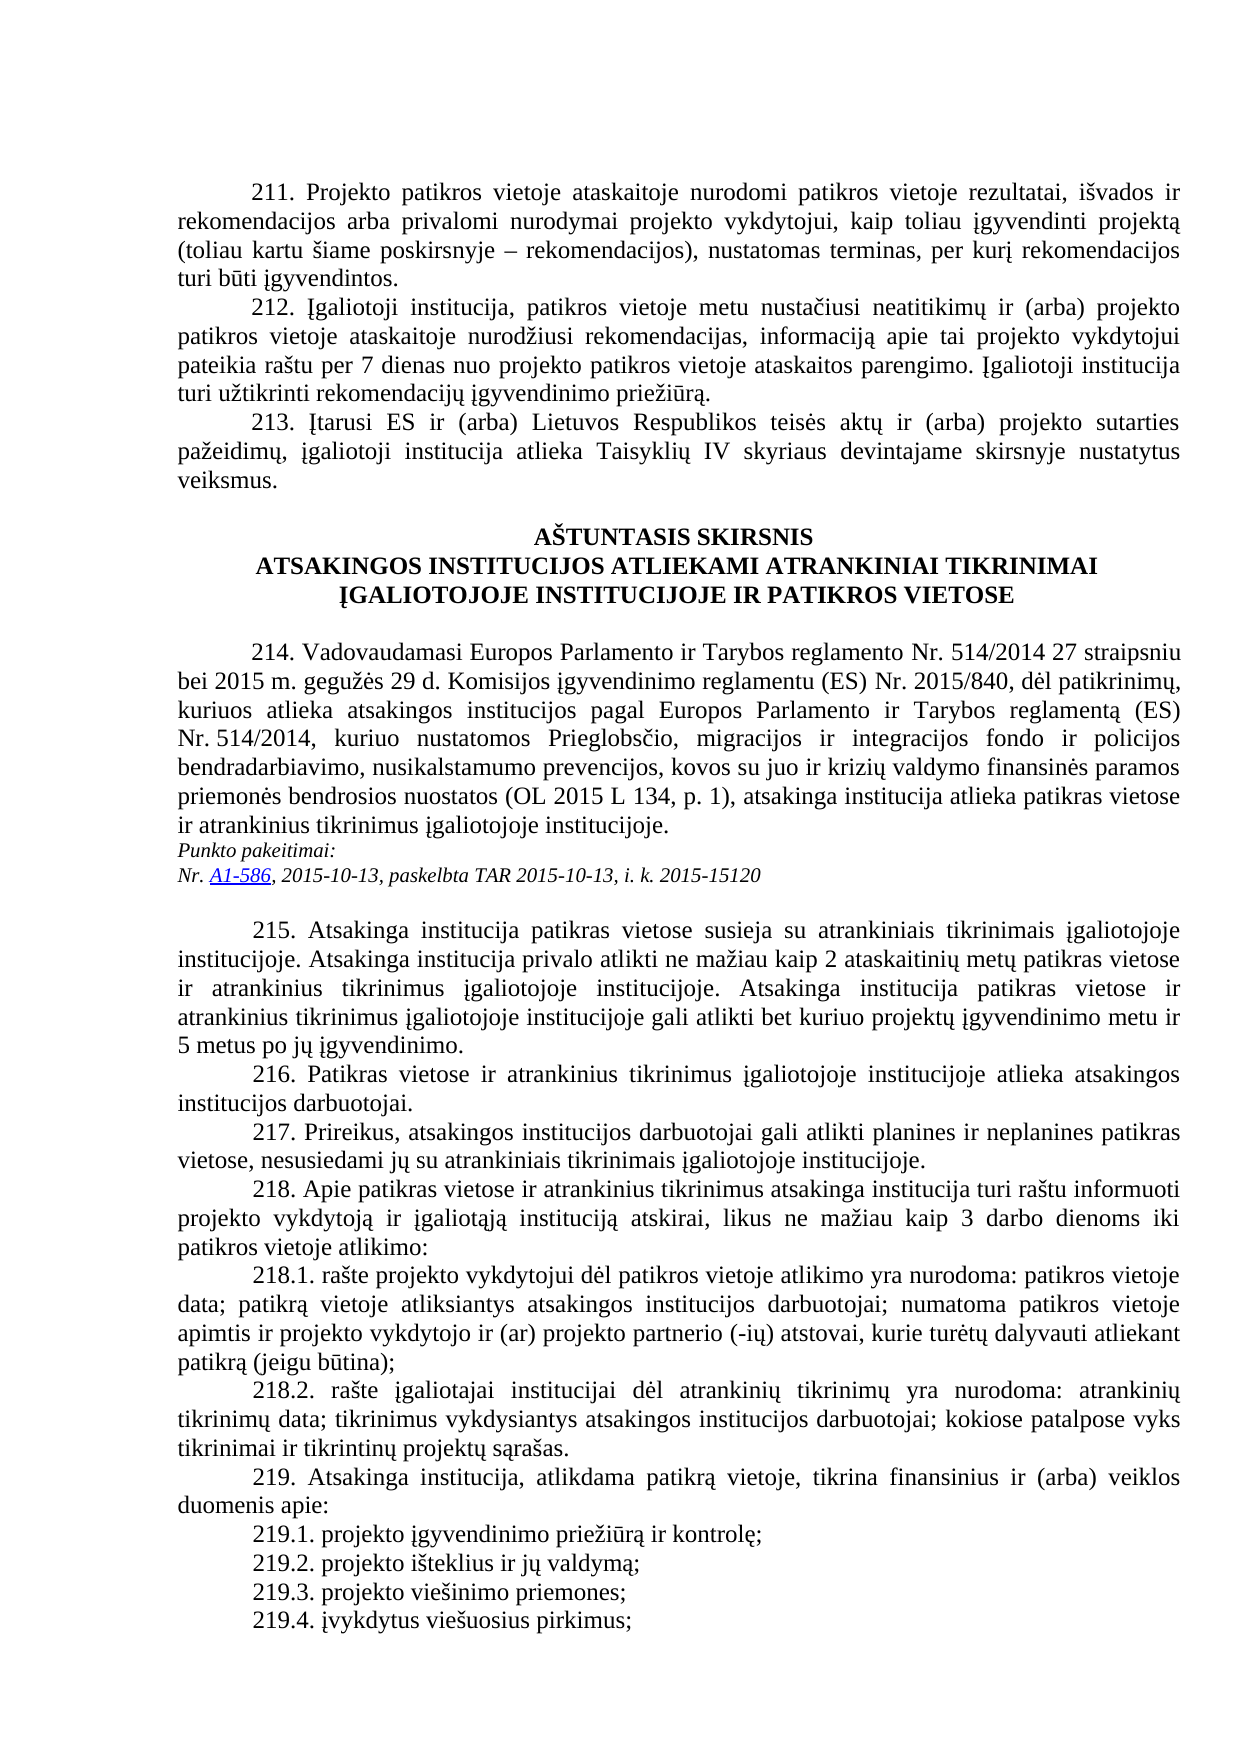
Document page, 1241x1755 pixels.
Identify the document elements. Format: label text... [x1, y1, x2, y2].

text Nr. A1-586, 2015-10-13, paskelbta TAR 2015-10-13, i. k. 2015-15120 [177, 862, 1181, 887]
text 211. Projekto patikros vietoje ataskaitoje nurodomi patikros vietoje rezultatai, išvados ir rekomendacijos arba privalomi nurodymai projekto vykdytojui, kaip toliau įgyvendinti projektą (toliau kartu šiame poskirsnyje – rekomendacijos), nustatomas terminas, per kurį rekomendacijos turi būti įgyvendintos. [177, 177, 1181, 292]
text 215. Atsakinga institucija patikras vietose susieja su atrankiniais tikrinimais įgaliotojoje institucijoje. Atsakinga institucija privalo atlikti ne mažiau kaip 2 ataskaitinių metų patikras vietose ir atrankinius tikrinimus įgaliotojoje institucijoje. Atsakinga institucija patikras vietose ir atrankinius tikrinimus įgaliotojoje institucijoje gali atlikti bet kuriuo projektų įgyvendinimo metu ir 5 metus po jų įgyvendinimo. [177, 915, 1181, 1059]
text AŠTUNTASIS SKIRSNIS [177, 522, 1176, 551]
text 219. Atsakinga institucija, atlikdama patikrą vietoje, tikrina finansinius ir (arba) veiklos duomenis apie: [177, 1462, 1181, 1519]
text ATSAKINGOS INSTITUCIJOS ATLIEKAMI ATRANKINIAI TIKRINIMAI ĮGALIOTOJOJE INSTITUCIJOJE IR PATIKROS VIETOSE [177, 551, 1176, 608]
text 212. Įgaliotoji institucija, patikros vietoje metu nustačiusi neatitikimų ir (arba) projekto patikros vietoje ataskaitoje nurodžiusi rekomendacijas, informaciją apie tai projekto vykdytojui pateikia raštu per 7 dienas nuo projekto patikros vietoje ataskaitos parengimo. Įgaliotoji institucija turi užtikrinti rekomendacijų įgyvendinimo priežiūrą. [177, 292, 1181, 407]
text 216. Patikras vietose ir atrankinius tikrinimus įgaliotojoje institucijoje atlieka atsakingos institucijos darbuotojai. [177, 1059, 1181, 1117]
text 218. Apie patikras vietose ir atrankinius tikrinimus atsakinga institucija turi raštu informuoti projekto vykdytoją ir įgaliotąją instituciją atskirai, likus ne mažiau kaip 3 darbo dienoms iki patikros vietoje atlikimo: [177, 1174, 1181, 1260]
text 219.3. projekto viešinimo priemones; [177, 1577, 1181, 1605]
text 218.1. rašte projekto vykdytojui dėl patikros vietoje atlikimo yra nurodoma: patikros vietoje data; patikrą vietoje atliksiantys atsakingos institucijos darbuotojai; numatoma patikros vietoje apimtis ir projekto vykdytojo ir (ar) projekto partnerio (-ių) atstovai, kurie turėtų dalyvauti atliekant patikrą (jeigu būtina); [177, 1260, 1181, 1375]
text 214. Vadovaudamasi Europos Parlamento ir Tarybos reglamento Nr. 514/2014 27 straipsniu bei 2015 m. gegužės 29 d. Komisijos įgyvendinimo reglamentu (ES) Nr. 2015/840, dėl patikrinimų, kuriuos atlieka atsakingos institucijos pagal Europos Parlamento ir Tarybos reglamentą (ES) Nr. 514/2014, kuriuo nustatomos Prieglobsčio, migracijos ir integracijos fondo ir policijos bendradarbiavimo, nusikalstamumo prevencijos, kovos su juo ir krizių valdymo finansinės paramos priemonės bendrosios nuostatos (OL 2015 L 134, p. 1), atsakinga institucija atlieka patikras vietose ir atrankinius tikrinimus įgaliotojoje institucijoje. [177, 637, 1181, 838]
text 219.4. įvykdytus viešuosius pirkimus; [177, 1605, 1181, 1634]
text Punkto pakeitimai: [177, 838, 1181, 862]
text 217. Prireikus, atsakingos institucijos darbuotojai gali atlikti planines ir neplanines patikras vietose, nesusiedami jų su atrankiniais tikrinimais įgaliotojoje institucijoje. [177, 1117, 1181, 1174]
text 213. Įtarusi ES ir (arba) Lietuvos Respublikos teisės aktų ir (arba) projekto sutarties pažeidimų, įgaliotoji institucija atlieka Taisyklių IV skyriaus devintajame skirsnyje nustatytus veiksmus. [177, 407, 1181, 493]
text 219.1. projekto įgyvendinimo priežiūrą ir kontrolę; [177, 1519, 1181, 1548]
text 219.2. projekto išteklius ir jų valdymą; [177, 1548, 1181, 1577]
text 218.2. rašte įgaliotajai institucijai dėl atrankinių tikrinimų yra nurodoma: atrankinių tikrinimų data; tikrinimus vykdysiantys atsakingos institucijos darbuotojai; kokiose patalpose vyks tikrinimai ir tikrintinų projektų sąrašas. [177, 1375, 1181, 1462]
